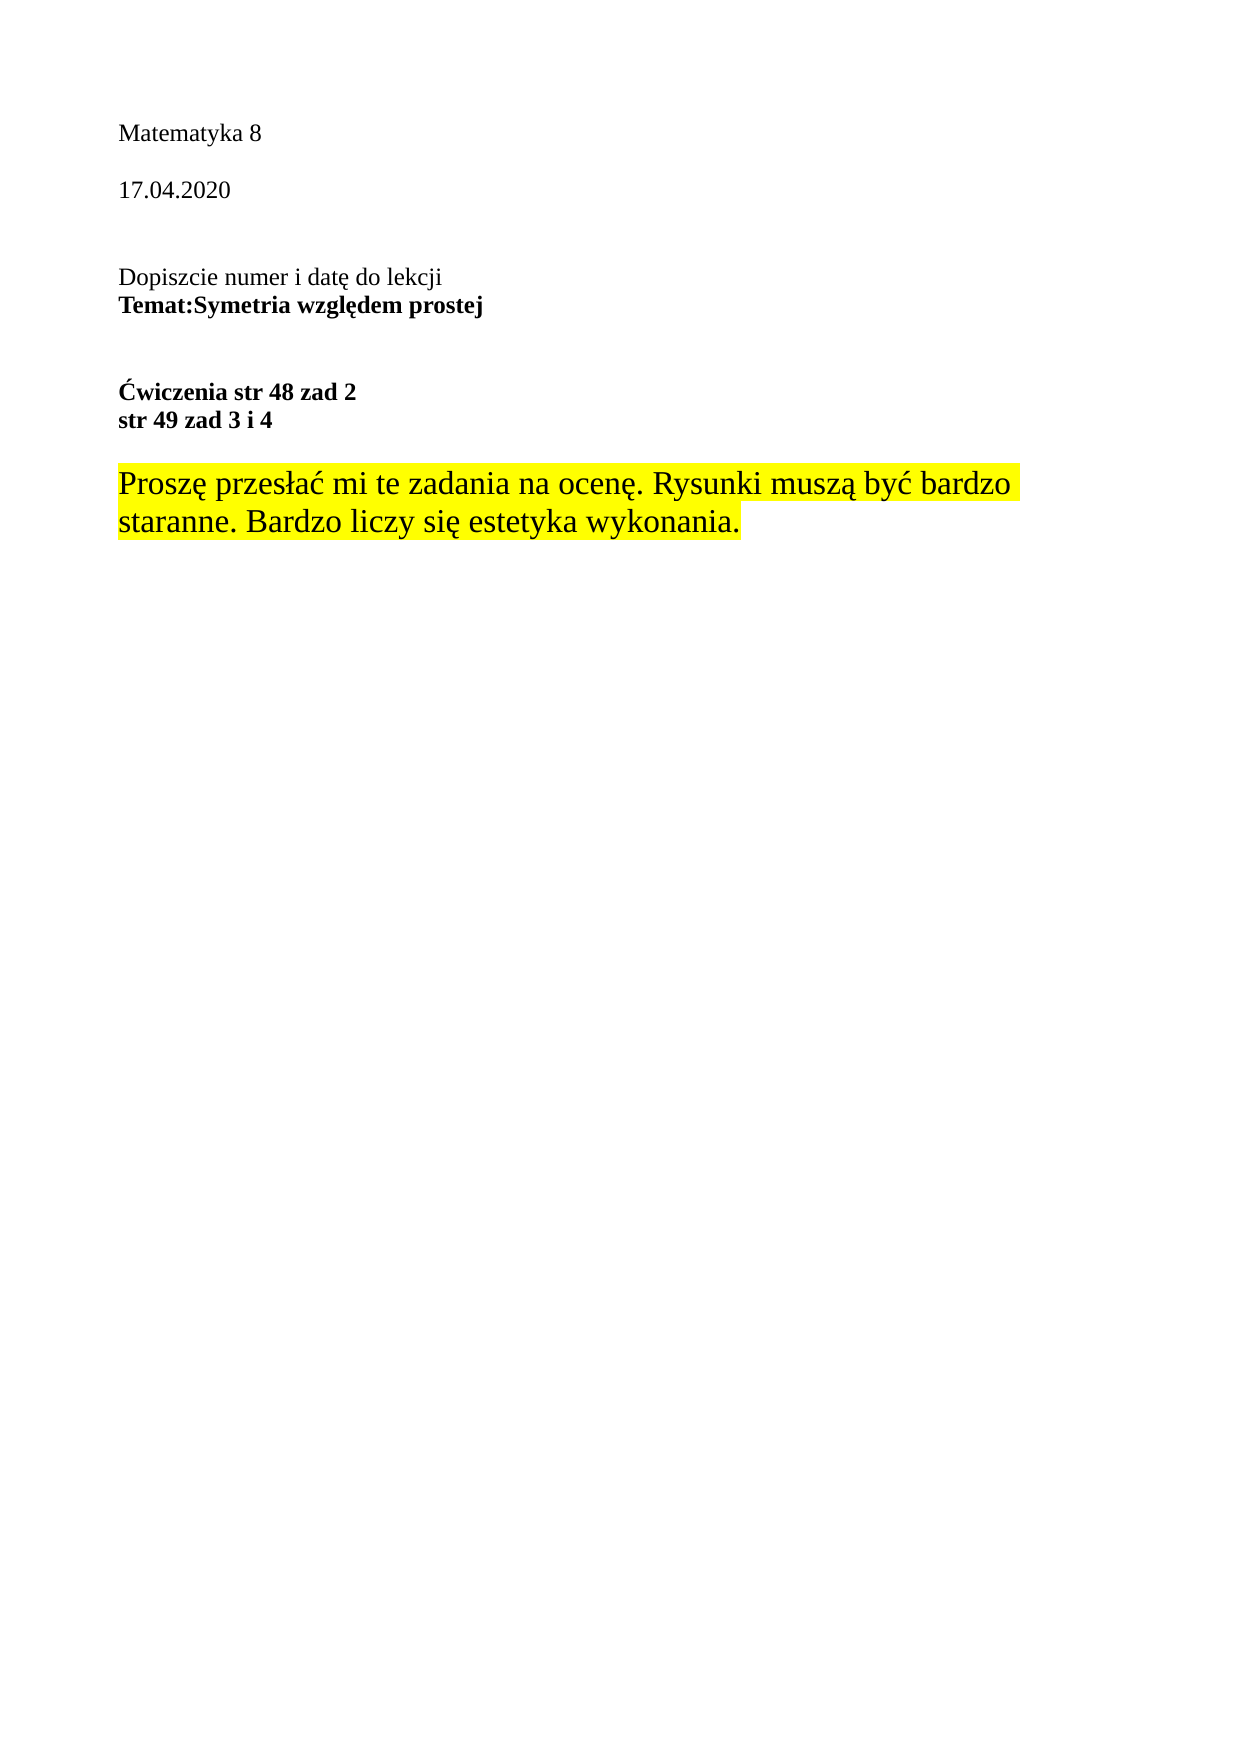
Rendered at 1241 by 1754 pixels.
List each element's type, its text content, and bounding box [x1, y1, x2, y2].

text str 49 zad 3 i 4 [118, 406, 1122, 434]
text Dopiszcie numer i datę do lekcji [118, 262, 1122, 291]
text Proszę przesłać mi te zadania na ocenę. Rysunki muszą być bardzo staranne. Bardzo liczy się estetyka wykonania. [118, 463, 1122, 540]
text 17.04.2020 [118, 176, 1122, 204]
text Ćwiczenia str 48 zad 2 [118, 377, 1122, 406]
text Temat:Symetria względem prostej [118, 291, 1122, 319]
text Matematyka 8 [118, 118, 1122, 147]
